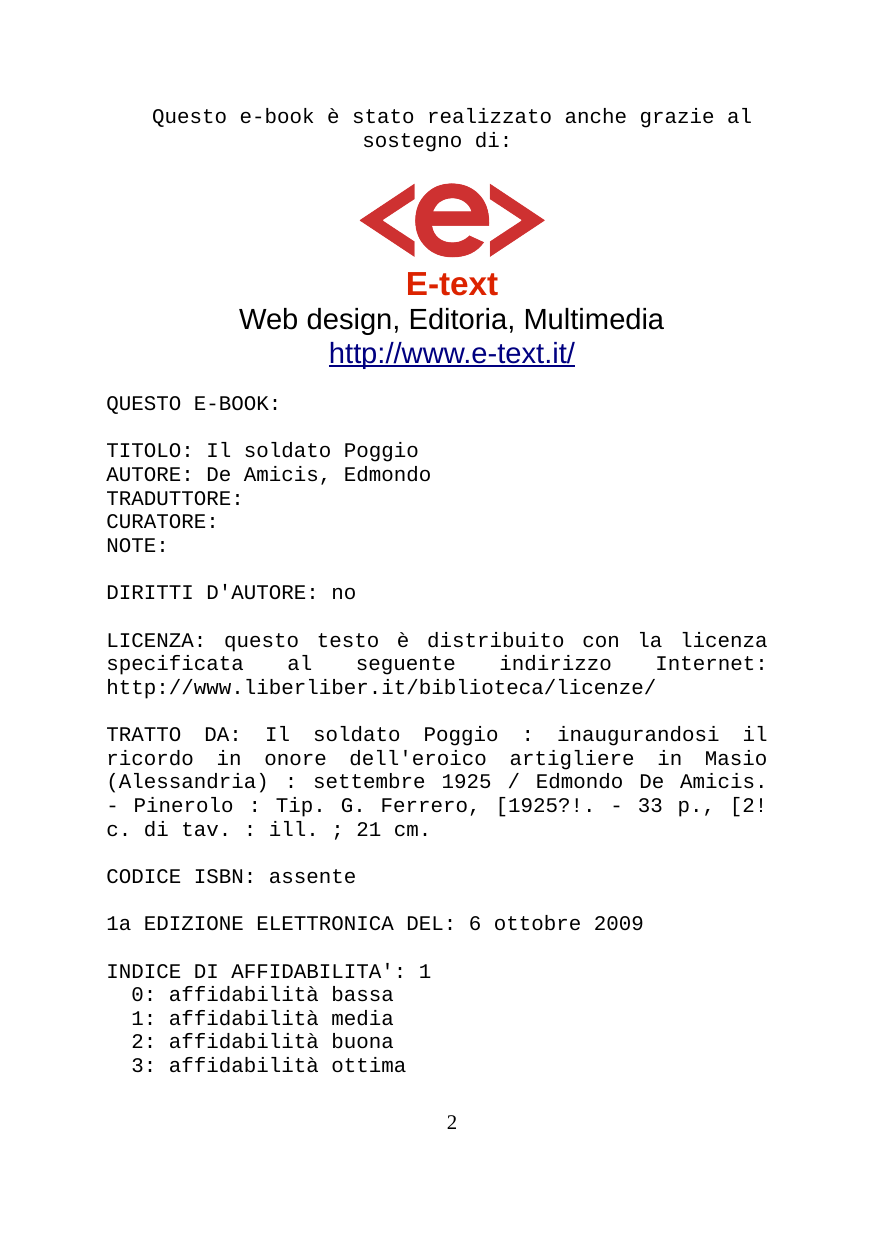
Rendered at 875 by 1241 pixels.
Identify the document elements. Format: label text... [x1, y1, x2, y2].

text 3: affidabilità ottima [106, 1055, 768, 1079]
text CURATORE: [106, 511, 768, 535]
text http://www.e-text.it/ [106, 336, 768, 369]
text Questo e-book è stato realizzato anche grazie al sostegno di: [106, 106, 768, 153]
text INDICE DI AFFIDABILITA': 1 [106, 961, 768, 984]
text 2: affidabilità buona [106, 1032, 768, 1055]
text NOTE: [106, 535, 768, 559]
text TITOLO: Il soldato Poggio [106, 440, 768, 464]
text E-text [106, 264, 768, 302]
text 1: affidabilità media [106, 1008, 768, 1032]
text AUTORE: De Amicis, Edmondo [106, 464, 768, 488]
text Web design, Editoria, Multimedia [106, 302, 768, 336]
text QUESTO E-BOOK: [106, 393, 768, 417]
text DIRITTI D'AUTORE: no [106, 582, 768, 606]
text 1a EDIZIONE ELETTRONICA DEL: 6 ottobre 2009 [106, 913, 768, 937]
text LICENZA: questo testo è distribuito con la licenza specificata al seguente indirizzo Internet: http://www.liberliber.it/biblioteca/licenze/ [106, 629, 768, 701]
text TRADUTTORE: [106, 488, 768, 511]
text TRATTO DA: Il soldato Poggio : inaugurandosi il ricordo in onore dell'eroico artigliere in Masio (Alessandria) : settembre 1925 / Edmondo De Amicis. - Pinerolo : Tip. G. Ferrero, [1925?!. - 33 p., [2! c. di tav. : ill. ; 21 cm. [106, 724, 768, 842]
text CODICE ISBN: assente [106, 866, 768, 890]
picture [358, 183, 546, 258]
text 0: affidabilità bassa [106, 984, 768, 1008]
